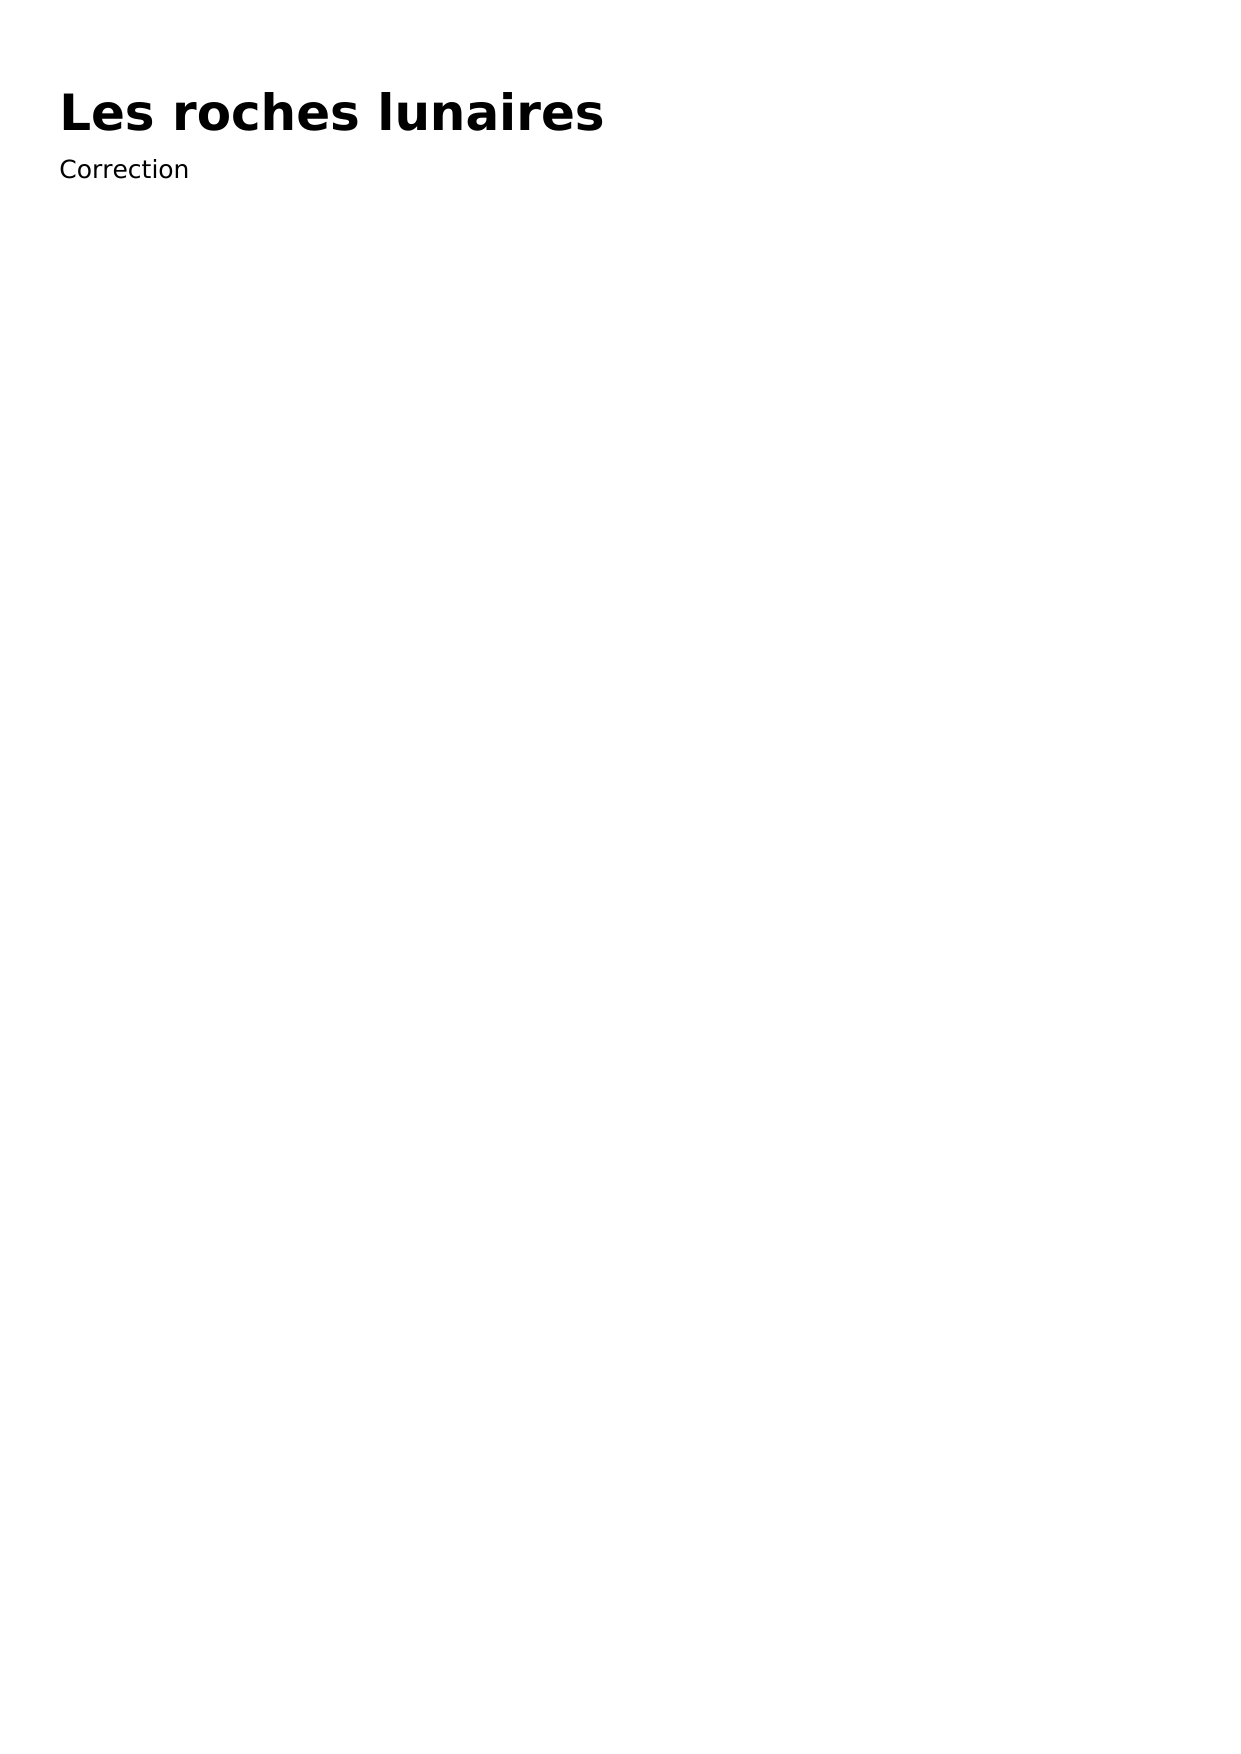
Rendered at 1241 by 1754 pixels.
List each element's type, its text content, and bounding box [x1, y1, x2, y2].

subtitle Les roches lunaires [59, 84, 1181, 142]
text Correction [59, 155, 1181, 184]
